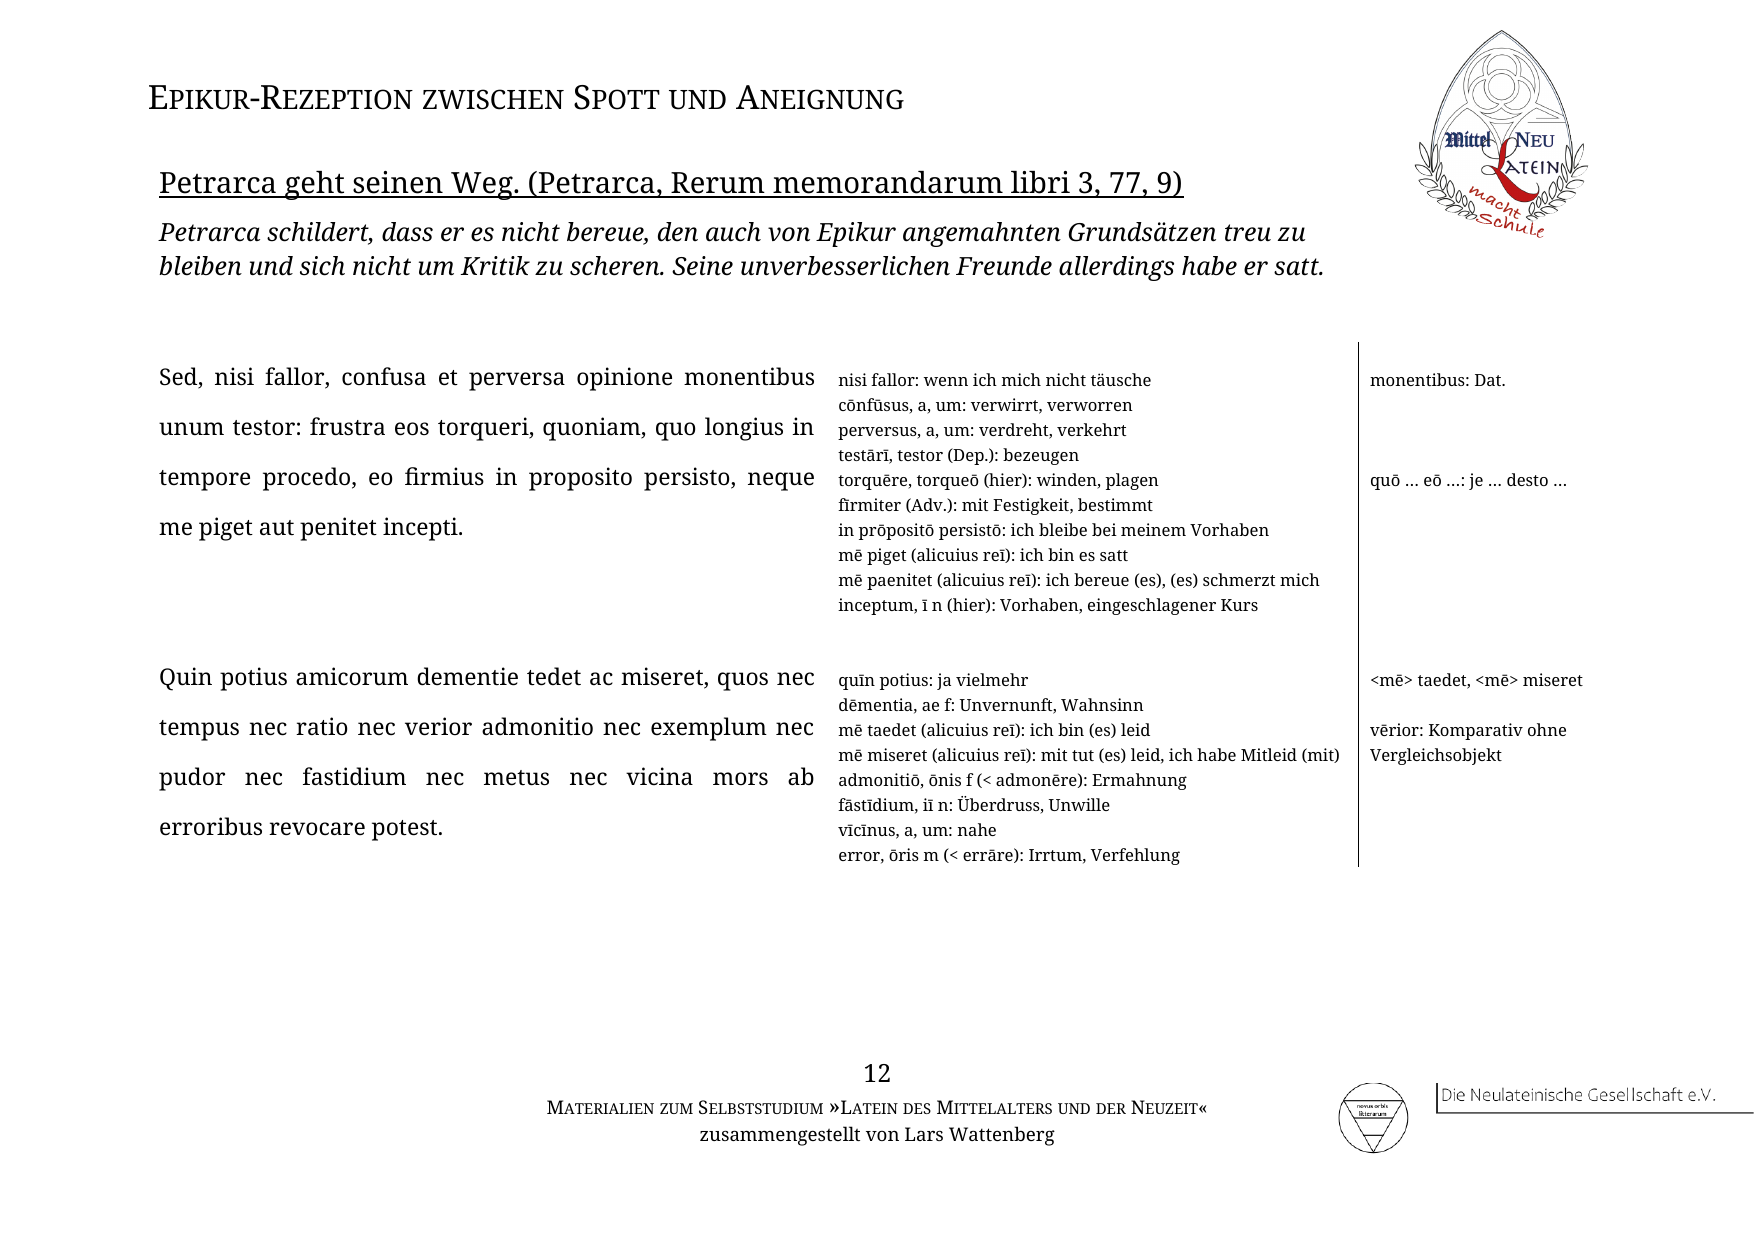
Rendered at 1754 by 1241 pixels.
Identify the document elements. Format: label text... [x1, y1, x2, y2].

table_cell [1359, 215, 1698, 342]
table_cell Petrarca schildert, dass er es nicht bereue, den auch von Epikur angemahnten Grundsätzen treu zu bleiben und sich nicht um Kritik zu scheren. Seine unverbesserlichen Freunde allerdings habe er satt. [148, 215, 1358, 342]
table_header [1359, 163, 1698, 214]
table_header Petrarca geht seinen Weg. (Petrarca, Rerum memorandarum libri 3, 77, 9) [148, 163, 1358, 214]
table_cell monentibus: Dat. quō … eō …: je … desto … <mē> taedet, <mē> miseret vērior: Komparativ ohne Vergleichsobjekt [1359, 342, 1698, 867]
table_cell Sed, nisi fallor, confusa et perversa opinione monentibus unum testor: frustra eos torqueri, quoniam, quo longius in tempore procedo, eo firmius in proposito persisto, neque me piget aut penitet incepti. Quin potius amicorum dementie tedet ac miseret, quos nec tempus nec ratio nec verior admonitio nec exemplum nec pudor nec fastidium nec metus nec vicina mors ab erroribus revocare potest. [148, 342, 827, 867]
table_cell nisi fallor: wenn ich mich nicht täusche cōnfūsus, a, um: verwirrt, verworren perversus, a, um: verdreht, verkehrt testārī, testor (Dep.): bezeugen torquēre, torqueō (hier): winden, plagen fīrmiter (Adv.): mit Festigkeit, bestimmt in prōpositō persistō: ich bleibe bei meinem Vorhaben mē piget (alicuius reī): ich bin es satt mē paenitet (alicuius reī): ich bereue (es), (es) schmerzt mich inceptum, ī n (hier): Vorhaben, eingeschlagener Kurs quīn potius: ja vielmehr dēmentia, ae f: Unvernunft, Wahnsinn mē taedet (alicuius reī): ich bin (es) leid mē miseret (alicuius reī): mit tut (es) leid, ich habe Mitleid (mit) admonitiō, ōnis f (< admonēre): Ermahnung fāstīdium, iī n: Überdruss, Unwille vīcīnus, a, um: nahe error, ōris m (< errāre): Irrtum, Verfehlung [827, 342, 1358, 867]
